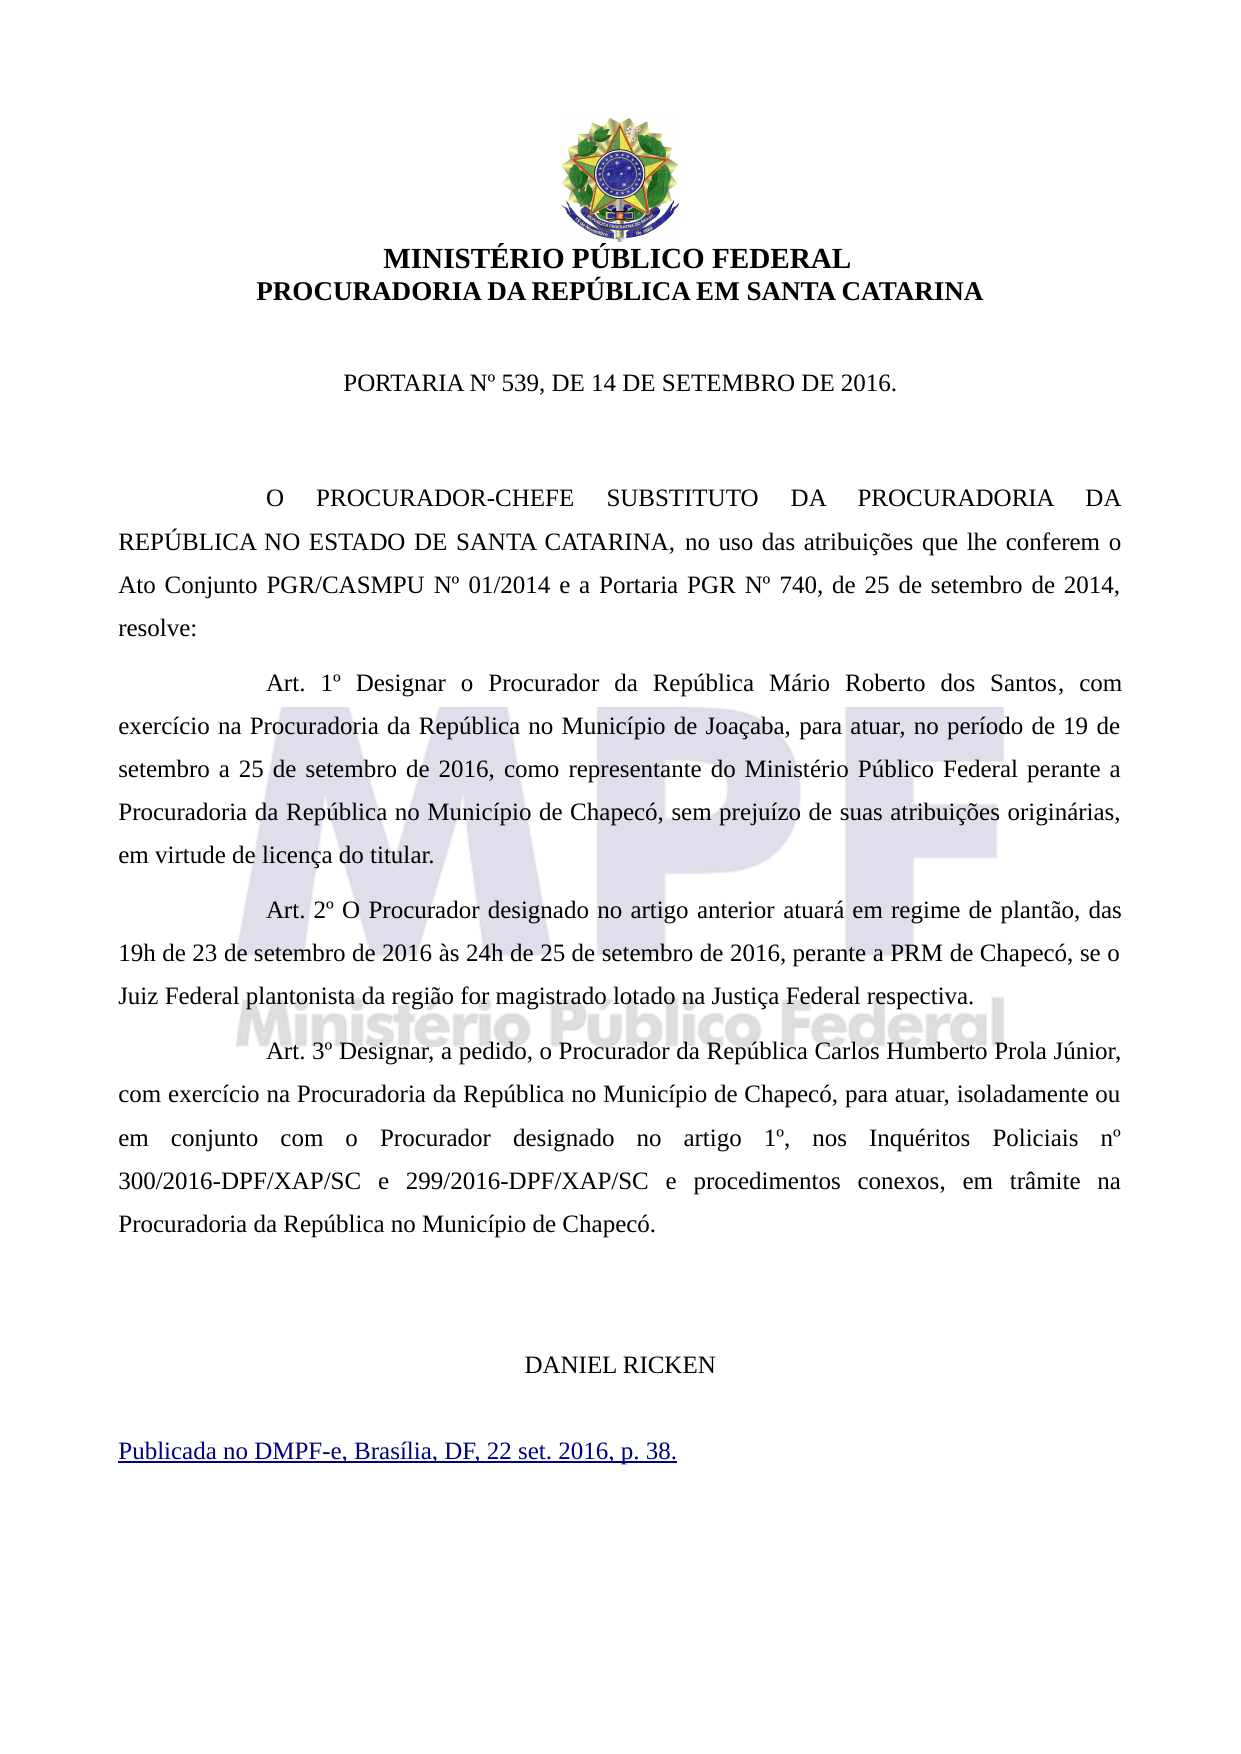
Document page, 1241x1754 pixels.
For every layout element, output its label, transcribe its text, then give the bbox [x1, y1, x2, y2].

text MINISTÉRIO PÚBLICO FEDERAL [118, 176, 1122, 275]
picture [236, 869, 1004, 895]
text Art. 2º O Procurador designado no artigo anterior atuará em regime de plantão, das 19h de 23 de setembro de 2016 às 24h de 25 de setembro de 2016, perante a PRM de Chapecó, se o Juiz Federal plantonista da região for magistrado lotado na Justiça Federal respectiva. [118, 895, 1122, 1010]
text Publicada no DMPF-e, Brasília, DF, 22 set. 2016, p. 38. [118, 1436, 1122, 1465]
text PORTARIA Nº 539, DE 14 DE SETEMBRO DE 2016. [118, 368, 1122, 397]
text O PROCURADOR-CHEFE SUBSTITUTO DA PROCURADORIA DA REPÚBLICA NO ESTADO DE SANTA CATARINA, no uso das atribuições que lhe conferem o Ato Conjunto PGR/CASMPU Nº 01/2014 e a Portaria PGR Nº 740, de 25 de setembro de 2014, resolve: [118, 483, 1122, 642]
text DANIEL RICKEN [118, 1350, 1122, 1379]
picture [236, 1010, 1004, 1036]
text Art. 3º Designar, a pedido, o Procurador da República Carlos Humberto Prola Júnior, com exercício na Procuradoria da República no Município de Chapecó, para atuar, isoladamente ou em conjunto com o Procurador designado no artigo 1º, nos Inquéritos Policiais nº 300/2016-DPF/XAP/SC e 299/2016-DPF/XAP/SC e procedimentos conexos, em trâmite na Procuradoria da República no Município de Chapecó. [118, 1036, 1122, 1238]
text Art. 1º Designar o Procurador da República Mário Roberto dos Santos, com exercício na Procuradoria da República no Município de Joaçaba, para atuar, no período de 19 de setembro a 25 de setembro de 2016, como representante do Ministério Público Federal perante a Procuradoria da República no Município de Chapecó, sem prejuízo de suas atribuições originárias, em virtude de licença do titular. [118, 668, 1122, 869]
text PROCURADORIA DA REPÚBLICA EM SANTA CATARINA [118, 275, 1122, 306]
